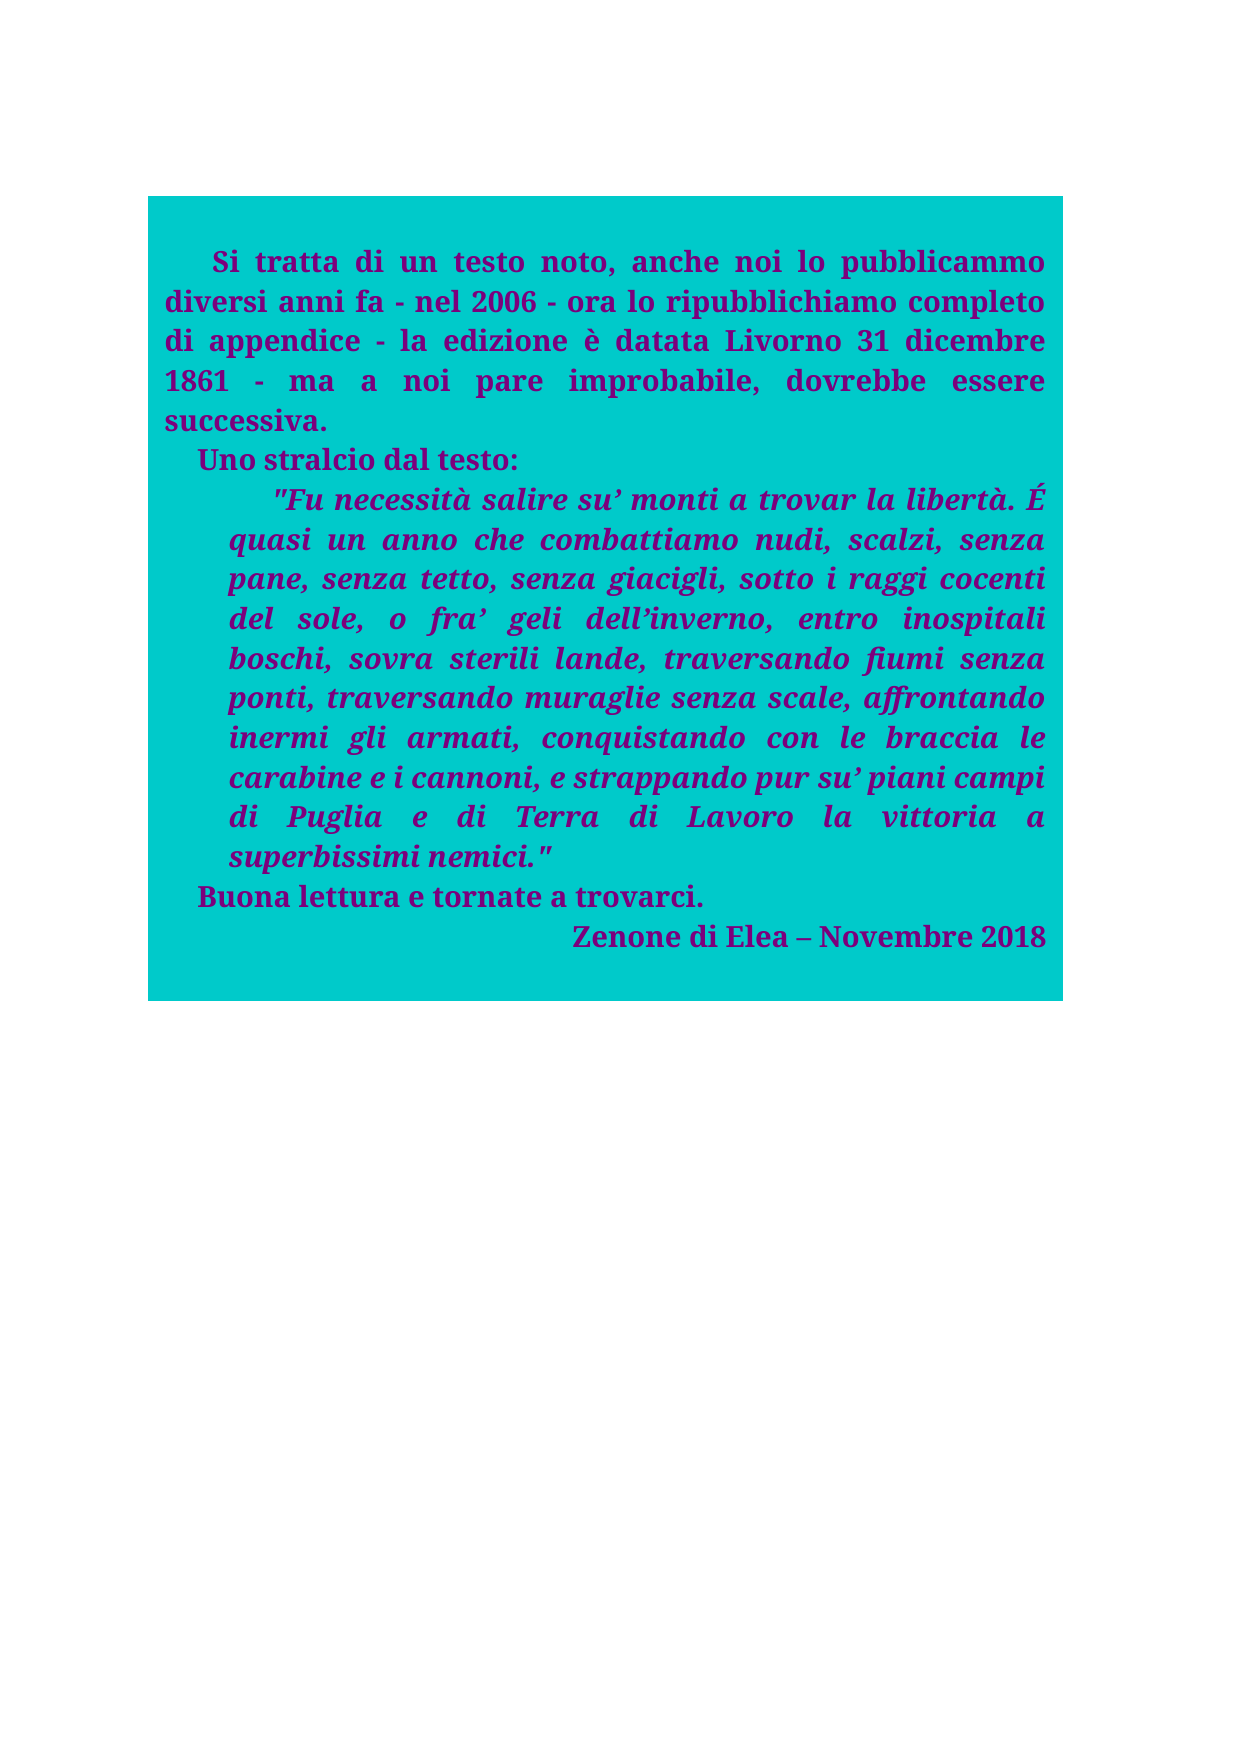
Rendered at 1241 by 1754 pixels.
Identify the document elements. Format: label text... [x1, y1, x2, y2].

table_header Si tratta di un testo noto, anche noi lo pubblicammo diversi anni fa - nel 2006 - ora lo ripubblichiamo completo di appendice - la edizione è datata Livorno 31 dicembre 1861 - ma a noi pare improbabile, dovrebbe essere successiva. Uno stralcio dal testo: "Fu necessità salire su’ monti a trovar la libertà. É quasi un anno che combattiamo nudi, scalzi, senza pane, senza tetto, senza giacigli, sotto i raggi cocenti del sole, o fra’ geli dell’inverno, entro inospitali boschi, sovra sterili lande, traversando fiumi senza ponti, traversando muraglie senza scale, affrontando inermi gli armati, conquistando con le braccia le carabine e i cannoni, e strappando pur su’ piani campi di Puglia e di Terra di Lavoro la vittoria a superbissimi nemici." Buona lettura e tornate a trovarci. Zenone di Elea – Novembre 2018 [148, 196, 1063, 1001]
